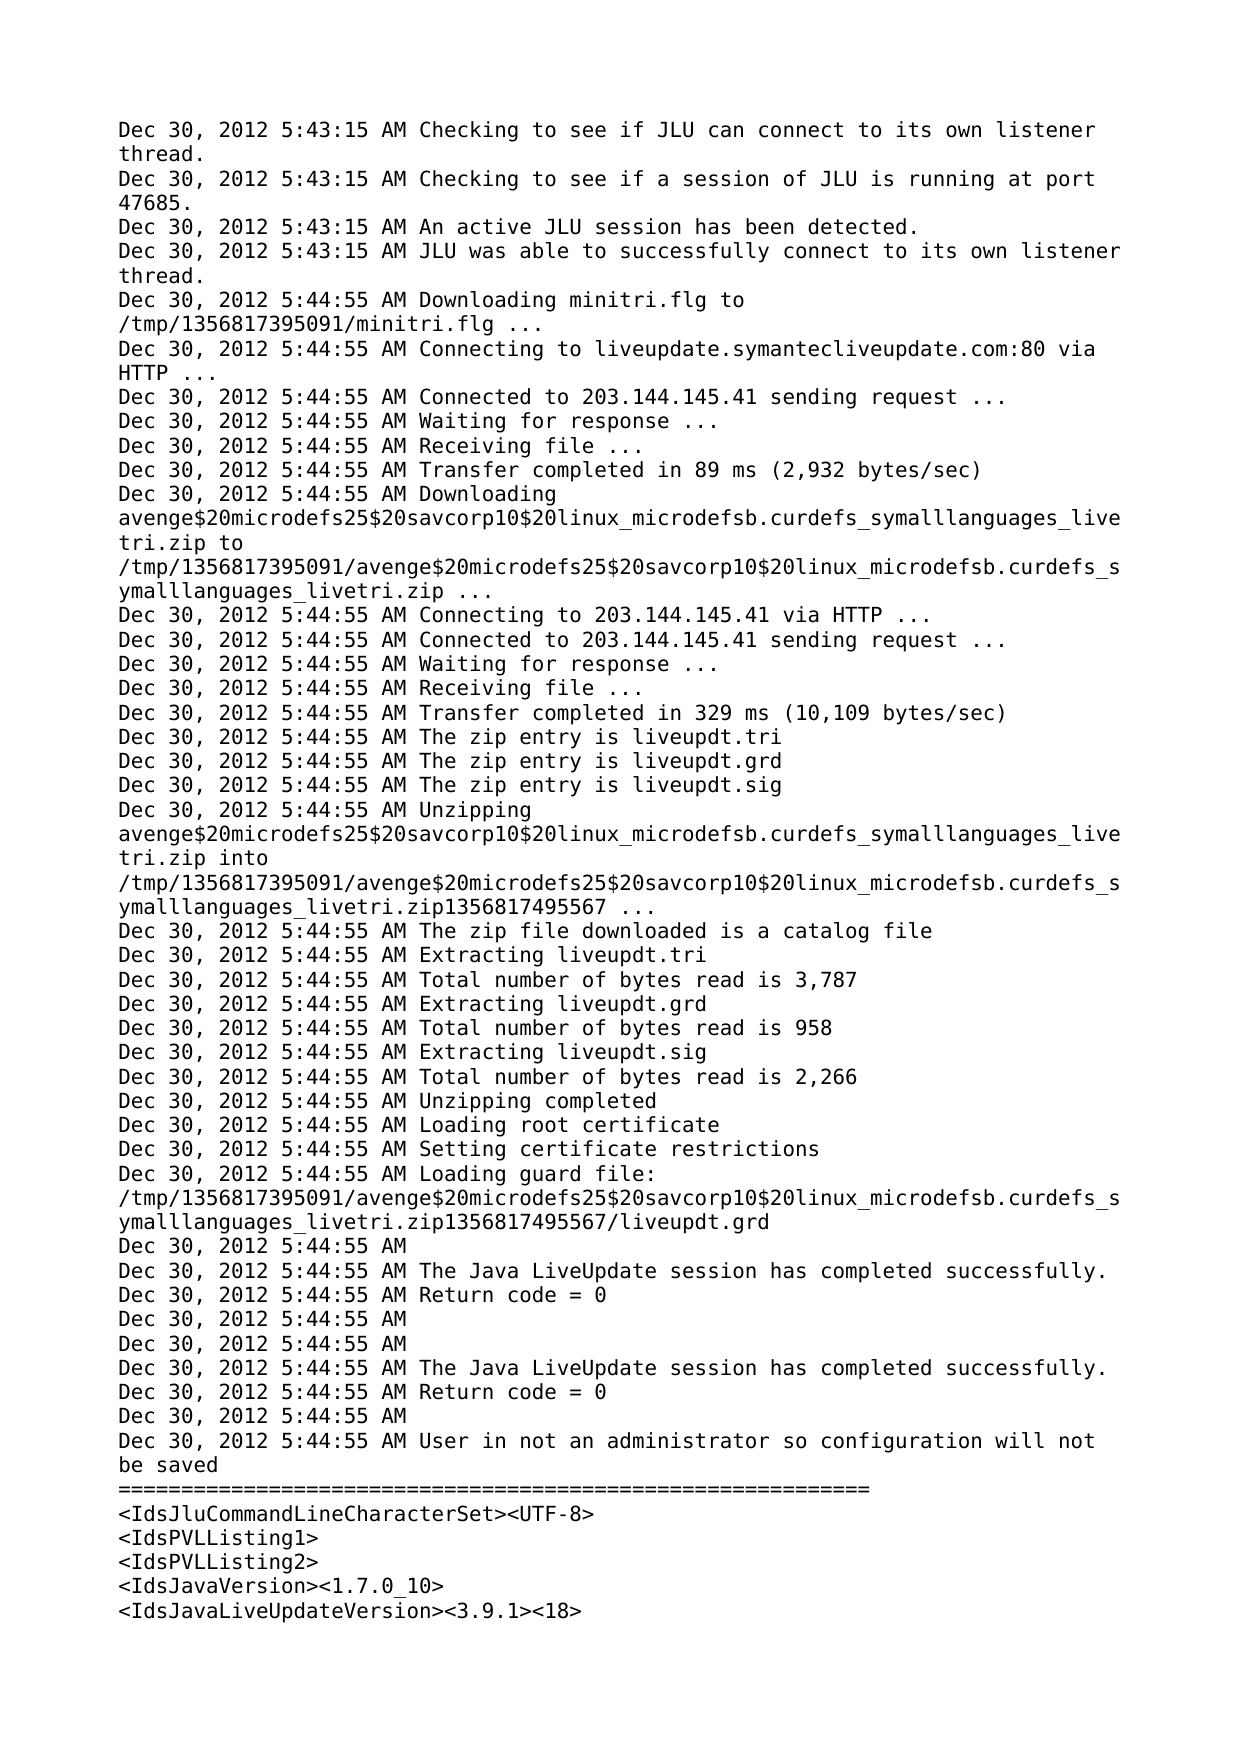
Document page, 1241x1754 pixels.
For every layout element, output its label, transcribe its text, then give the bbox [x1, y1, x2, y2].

text Dec 30, 2012 5:44:55 AM Extracting liveupdt.tri [118, 943, 1122, 968]
text Dec 30, 2012 5:44:55 AM The zip entry is liveupdt.grd [118, 749, 1122, 773]
text Dec 30, 2012 5:44:55 AM Return code = 0 [118, 1380, 1122, 1404]
text Dec 30, 2012 5:44:55 AM Connecting to liveupdate.symantecliveupdate.com:80 via HTTP ... [118, 337, 1122, 385]
text Dec 30, 2012 5:44:55 AM Loading root certificate [118, 1113, 1122, 1137]
text Dec 30, 2012 5:44:55 AM Transfer completed in 329 ms (10,109 bytes/sec) [118, 701, 1122, 725]
text Dec 30, 2012 5:44:55 AM Transfer completed in 89 ms (2,932 bytes/sec) [118, 458, 1122, 482]
text <IdsJavaLiveUpdateVersion><3.9.1><18> [118, 1599, 1122, 1623]
text Dec 30, 2012 5:44:55 AM [118, 1234, 1122, 1259]
text Dec 30, 2012 5:44:55 AM Extracting liveupdt.grd [118, 992, 1122, 1016]
text Dec 30, 2012 5:44:55 AM The Java LiveUpdate session has completed successfully. [118, 1356, 1122, 1380]
text Dec 30, 2012 5:44:55 AM Return code = 0 [118, 1283, 1122, 1307]
text Dec 30, 2012 5:44:55 AM [118, 1404, 1122, 1429]
text ============================================================ [118, 1477, 1122, 1502]
text <IdsJavaVersion><1.7.0_10> [118, 1574, 1122, 1599]
text Dec 30, 2012 5:44:55 AM Connecting to 203.144.145.41 via HTTP ... [118, 603, 1122, 628]
text Dec 30, 2012 5:44:55 AM Connected to 203.144.145.41 sending request ... [118, 628, 1122, 652]
text Dec 30, 2012 5:44:55 AM Unzipping completed [118, 1089, 1122, 1113]
text Dec 30, 2012 5:44:55 AM [118, 1332, 1122, 1356]
text <IdsPVLListing2> [118, 1550, 1122, 1574]
text Dec 30, 2012 5:44:55 AM Waiting for response ... [118, 652, 1122, 676]
text Dec 30, 2012 5:44:55 AM Downloading avenge$20microdefs25$20savcorp10$20linux_microdefsb.curdefs_symalllanguages_livetri.zip to /tmp/1356817395091/avenge$20microdefs25$20savcorp10$20linux_microdefsb.curdefs_symalllanguages_livetri.zip ... [118, 482, 1122, 603]
text Dec 30, 2012 5:44:55 AM The Java LiveUpdate session has completed successfully. [118, 1259, 1122, 1283]
text Dec 30, 2012 5:44:55 AM Unzipping avenge$20microdefs25$20savcorp10$20linux_microdefsb.curdefs_symalllanguages_livetri.zip into /tmp/1356817395091/avenge$20microdefs25$20savcorp10$20linux_microdefsb.curdefs_symalllanguages_livetri.zip1356817495567 ... [118, 798, 1122, 919]
text Dec 30, 2012 5:44:55 AM Loading guard file: /tmp/1356817395091/avenge$20microdefs25$20savcorp10$20linux_microdefsb.curdefs_symalllanguages_livetri.zip1356817495567/liveupdt.grd [118, 1162, 1122, 1234]
text Dec 30, 2012 5:44:55 AM Total number of bytes read is 958 [118, 1016, 1122, 1040]
text Dec 30, 2012 5:44:55 AM Waiting for response ... [118, 409, 1122, 434]
text Dec 30, 2012 5:44:55 AM The zip file downloaded is a catalog file [118, 919, 1122, 943]
text Dec 30, 2012 5:43:15 AM Checking to see if JLU can connect to its own listener thread. [118, 118, 1122, 167]
text Dec 30, 2012 5:44:55 AM Receiving file ... [118, 676, 1122, 701]
text Dec 30, 2012 5:43:15 AM An active JLU session has been detected. [118, 215, 1122, 239]
text <IdsJluCommandLineCharacterSet><UTF-8> [118, 1502, 1122, 1526]
text Dec 30, 2012 5:44:55 AM Total number of bytes read is 2,266 [118, 1065, 1122, 1089]
text Dec 30, 2012 5:44:55 AM Extracting liveupdt.sig [118, 1040, 1122, 1065]
text Dec 30, 2012 5:44:55 AM Downloading minitri.flg to /tmp/1356817395091/minitri.flg ... [118, 288, 1122, 337]
text Dec 30, 2012 5:43:15 AM JLU was able to successfully connect to its own listener thread. [118, 239, 1122, 288]
text Dec 30, 2012 5:44:55 AM The zip entry is liveupdt.tri [118, 725, 1122, 749]
text <IdsPVLListing1> [118, 1526, 1122, 1550]
text Dec 30, 2012 5:44:55 AM Total number of bytes read is 3,787 [118, 968, 1122, 992]
text Dec 30, 2012 5:44:55 AM [118, 1307, 1122, 1332]
text Dec 30, 2012 5:44:55 AM Connected to 203.144.145.41 sending request ... [118, 385, 1122, 409]
text Dec 30, 2012 5:43:15 AM Checking to see if a session of JLU is running at port 47685. [118, 167, 1122, 215]
text Dec 30, 2012 5:44:55 AM The zip entry is liveupdt.sig [118, 773, 1122, 798]
text Dec 30, 2012 5:44:55 AM Receiving file ... [118, 434, 1122, 458]
text Dec 30, 2012 5:44:55 AM User in not an administrator so configuration will not be saved [118, 1429, 1122, 1477]
text Dec 30, 2012 5:44:55 AM Setting certificate restrictions [118, 1137, 1122, 1162]
